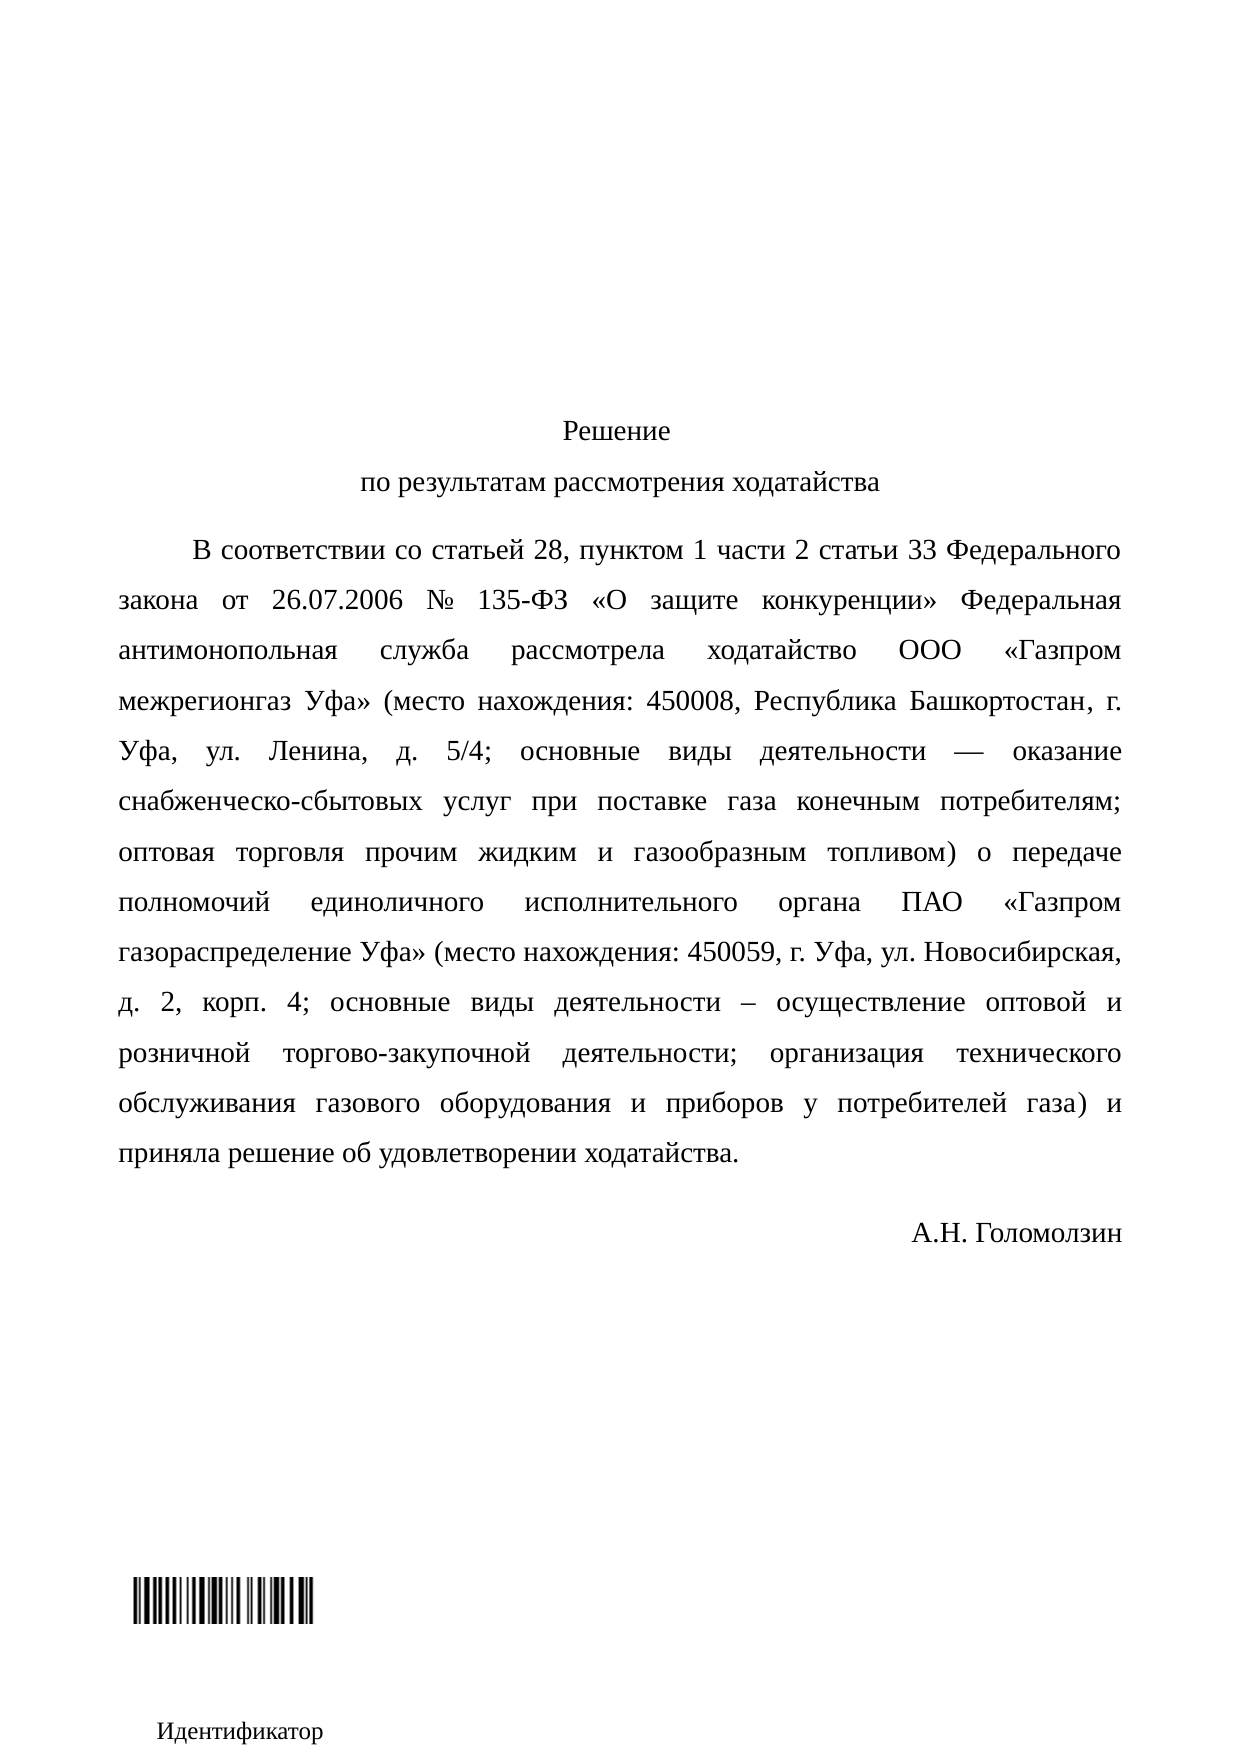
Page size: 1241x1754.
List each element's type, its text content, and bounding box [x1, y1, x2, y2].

text по результатам рассмотрения ходатайства [118, 464, 1122, 497]
text А.Н. Голомолзин [118, 1215, 1122, 1249]
text В соответствии со статьей 28, пунктом 1 части 2 статьи 33 Федерального закона от 26.07.2006 № 135-ФЗ «О защите конкуренции» Федеральная антимонопольная служба рассмотрела ходатайство ООО «Газпром межрегионгаз Уфа» (место нахождения: 450008, Республика Башкортостан, г. Уфа, ул. Ленина, д. 5/4; основные виды деятельности — оказание снабженческо-сбытовых услуг при поставке газа конечным потребителям; оптовая торговля прочим жидким и газообразным топливом) о передаче полномочий единоличного исполнительного органа ПАО «Газпром газораспределение Уфа» (место нахождения: 450059, г. Уфа, ул. Новосибирская, д. 2, корп. 4; основные виды деятельности – осуществление оптовой и розничной торгово-закупочной деятельности; организация технического обслуживания газового оборудования и приборов у потребителей газа) и приняла решение об удовлетворении ходатайства. [118, 532, 1122, 1169]
picture [118, 1577, 331, 1624]
text Решение [118, 413, 1122, 447]
